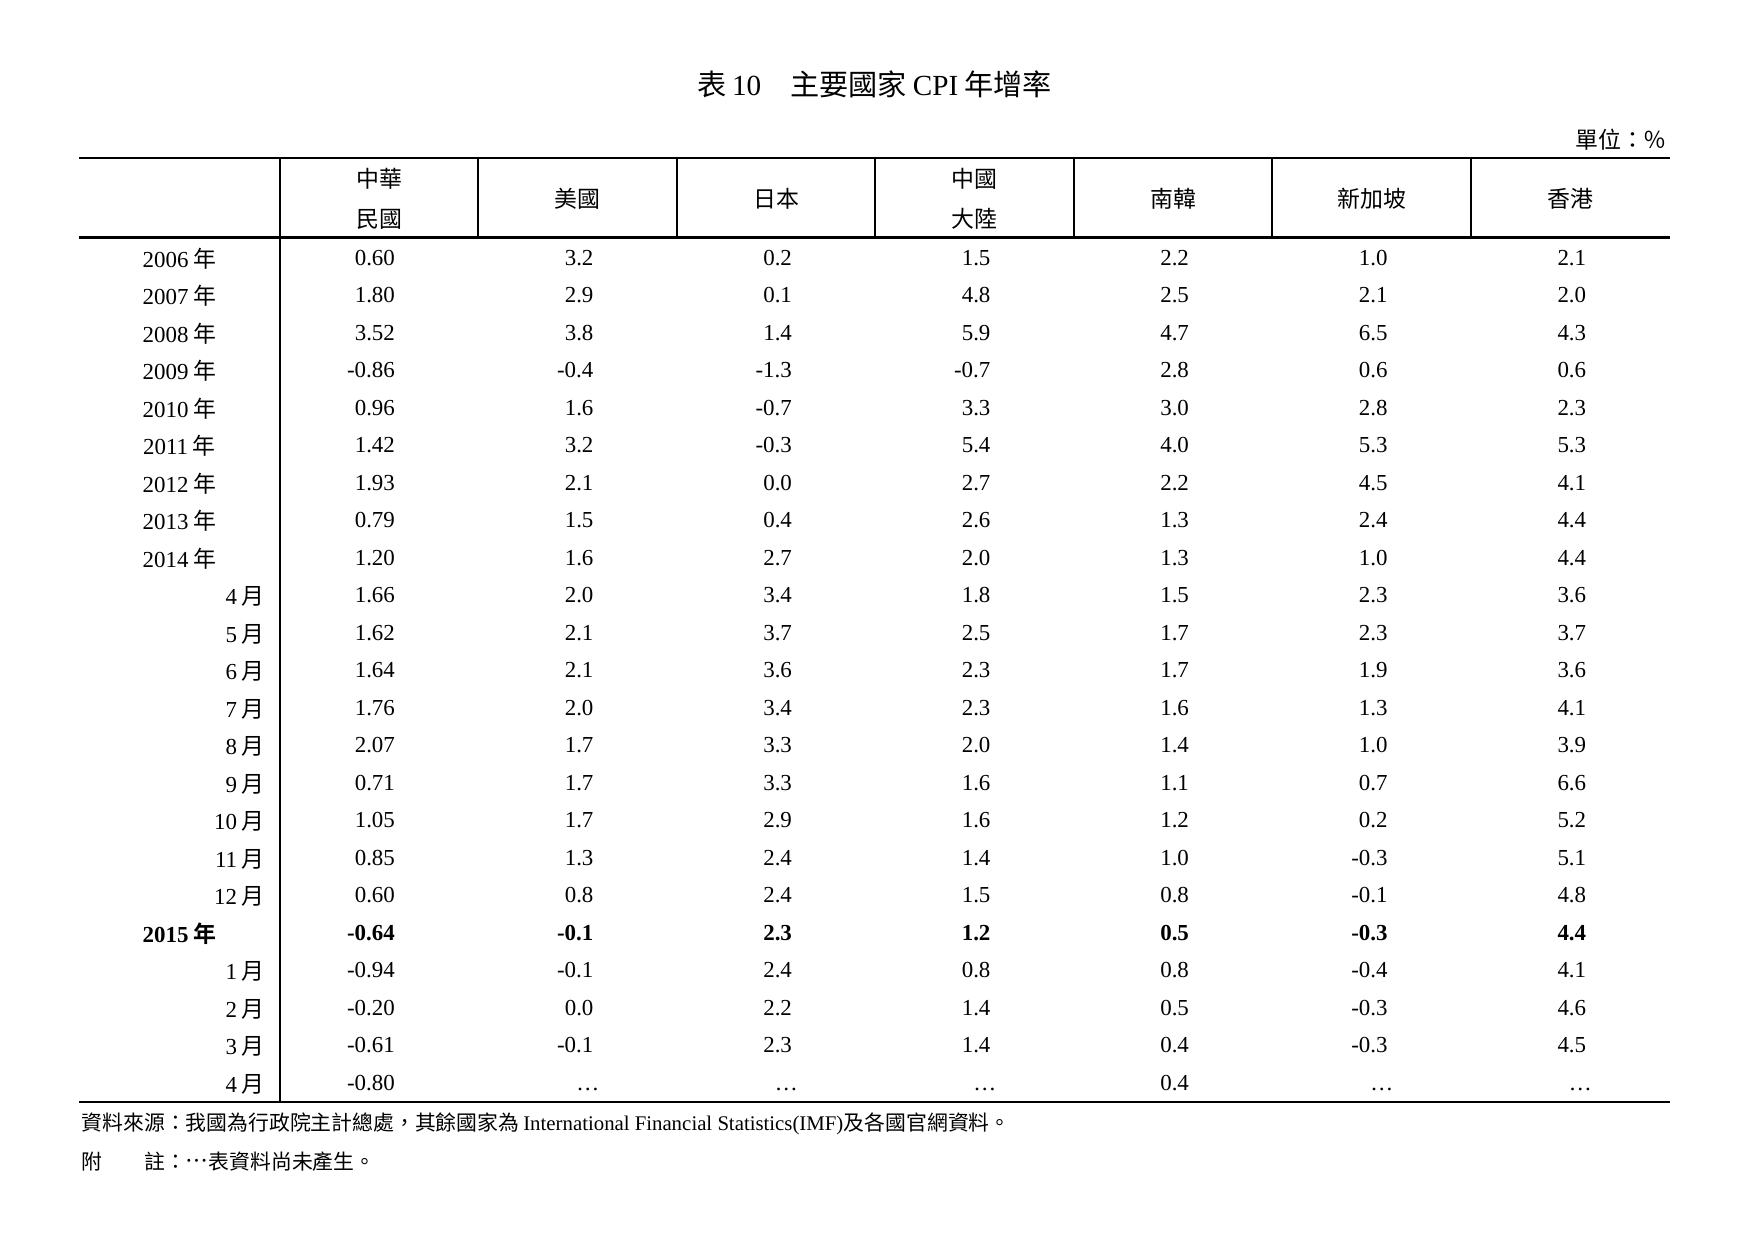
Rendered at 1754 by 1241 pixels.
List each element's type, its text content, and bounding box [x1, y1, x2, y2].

table_cell 2.0 [478, 576, 677, 613]
table_cell 4.0 [1074, 426, 1272, 463]
table_cell 5.3 [1272, 426, 1471, 463]
table_cell [1342, 120, 1388, 157]
table_cell 2.3 [1272, 576, 1471, 613]
table_cell 0.6 [1272, 351, 1471, 388]
table_cell 1.6 [478, 389, 677, 426]
table_cell -0.20 [281, 989, 478, 1026]
table_cell 中國 [876, 159, 1073, 197]
table_cell 1.93 [281, 464, 478, 501]
table_cell 1.6 [1074, 689, 1272, 726]
table_cell 2.1 [1272, 276, 1471, 313]
table_cell … [677, 1064, 875, 1101]
table_cell 3.0 [1074, 389, 1272, 426]
table_cell 2.1 [478, 614, 677, 651]
table_cell 1.5 [478, 501, 677, 538]
table_cell 2.0 [478, 689, 677, 726]
table_cell 2.4 [677, 839, 875, 876]
table_cell 4.1 [1471, 464, 1669, 501]
table_cell 2014年 [79, 539, 279, 576]
table_cell -0.1 [1272, 876, 1471, 913]
table_cell -0.1 [478, 951, 677, 988]
table_cell 1.66 [281, 576, 478, 613]
table_cell 南韓 [1075, 159, 1271, 236]
table_cell -0.1 [478, 1026, 677, 1063]
table_cell 中華 [281, 159, 477, 197]
table_cell 1.0 [1272, 239, 1471, 276]
table_cell 4.1 [1471, 689, 1669, 726]
table_cell 2.3 [677, 914, 875, 951]
table_cell 2.07 [281, 726, 478, 763]
table_cell 3.8 [478, 314, 677, 351]
table_cell 2.9 [677, 801, 875, 838]
table_cell 1.20 [281, 539, 478, 576]
table_cell 7月 [79, 689, 279, 726]
table_cell -0.64 [281, 914, 478, 951]
table_cell 4.4 [1471, 914, 1669, 951]
table_cell 1.76 [281, 689, 478, 726]
table_cell 2.2 [1074, 239, 1272, 276]
table_cell 3.52 [281, 314, 478, 351]
table_cell 2013年 [79, 501, 279, 538]
table_cell 4.8 [875, 276, 1074, 313]
table_cell 0.85 [281, 839, 478, 876]
table_cell 2.4 [677, 951, 875, 988]
table_cell 2.2 [1074, 464, 1272, 501]
table_cell 0.5 [1074, 989, 1272, 1026]
table_cell 2.7 [875, 464, 1074, 501]
table_cell 3.7 [677, 614, 875, 651]
table_cell 2011年 [79, 426, 279, 463]
table_cell 1.4 [677, 314, 875, 351]
table_cell 1.05 [281, 801, 478, 838]
table_cell 1.0 [1074, 839, 1272, 876]
table_cell 香港 [1472, 159, 1669, 236]
table_cell 5.1 [1471, 839, 1669, 876]
table_cell 2.0 [1471, 276, 1669, 313]
table_cell 1.6 [478, 539, 677, 576]
table_cell 2.5 [875, 614, 1074, 651]
table_cell 2.9 [478, 276, 677, 313]
table_cell 5.4 [875, 426, 1074, 463]
table_cell … [1272, 1064, 1471, 1101]
table_cell 日本 [678, 159, 874, 236]
table_cell 0.2 [1272, 801, 1471, 838]
table_cell 資料來源：我國為行政院主計總處，其餘國家為International Financial Statistics(IMF)及各國官網資料。 [79, 1103, 1669, 1141]
table_cell 9月 [79, 764, 279, 801]
table_cell 0.71 [281, 764, 478, 801]
table_cell -0.3 [1272, 914, 1471, 951]
table_cell 1.7 [478, 726, 677, 763]
table_cell -0.3 [1272, 839, 1471, 876]
table_cell 2.1 [478, 464, 677, 501]
table_cell 1.6 [875, 764, 1074, 801]
table_cell 1.1 [1074, 764, 1272, 801]
table_cell 民國 [281, 197, 477, 236]
table_cell 1.3 [1074, 539, 1272, 576]
table_cell 1.7 [478, 801, 677, 838]
table_cell 0.8 [875, 951, 1074, 988]
table_cell 4.5 [1272, 464, 1471, 501]
table_cell 2.2 [677, 989, 875, 1026]
table_cell 2.3 [677, 1026, 875, 1063]
table_cell 1.2 [1074, 801, 1272, 838]
table_cell 0.60 [281, 239, 478, 276]
table_cell 0.96 [281, 389, 478, 426]
table_cell 1.3 [478, 839, 677, 876]
table_cell 2.5 [1074, 276, 1272, 313]
table_cell [1299, 120, 1342, 157]
table_cell -0.86 [281, 351, 478, 388]
table_cell 5.2 [1471, 801, 1669, 838]
table_cell 8月 [79, 726, 279, 763]
table_cell 2.8 [1074, 351, 1272, 388]
table_cell 3.6 [1471, 651, 1669, 688]
table_cell [1388, 120, 1438, 157]
table_cell 0.2 [677, 239, 875, 276]
table_cell 0.4 [677, 501, 875, 538]
table_cell 3.2 [478, 426, 677, 463]
table_cell 0.60 [281, 876, 478, 913]
table_cell 2.3 [1471, 389, 1669, 426]
table_cell 1.3 [1074, 501, 1272, 538]
table_cell 2.4 [677, 876, 875, 913]
table_cell 2006年 [79, 239, 279, 276]
table_cell 12月 [79, 876, 279, 913]
table_cell 3.6 [1471, 576, 1669, 613]
table_cell … [875, 1064, 1074, 1101]
table_cell 4.4 [1471, 539, 1669, 576]
table_cell 4.5 [1471, 1026, 1669, 1063]
table_cell 1.4 [875, 1026, 1074, 1063]
table_cell 0.5 [1074, 914, 1272, 951]
table_cell 3.6 [677, 651, 875, 688]
table_cell [79, 120, 1224, 157]
table_cell 1.7 [478, 764, 677, 801]
table_cell 2.8 [1272, 389, 1471, 426]
table_cell 5月 [79, 614, 279, 651]
table_cell 2012年 [79, 464, 279, 501]
table_cell 大陸 [876, 197, 1073, 236]
table_cell 0.7 [1272, 764, 1471, 801]
table_cell 1.3 [1272, 689, 1471, 726]
table_cell -0.94 [281, 951, 478, 988]
table_cell 3.7 [1471, 614, 1669, 651]
table_cell -0.80 [281, 1064, 478, 1101]
table_cell 0.8 [1074, 876, 1272, 913]
table_cell … [478, 1064, 677, 1101]
table_cell -0.3 [1272, 989, 1471, 1026]
table_cell 1.4 [875, 989, 1074, 1026]
table_cell 0.0 [677, 464, 875, 501]
table_cell 2015年 [79, 914, 279, 951]
table_cell 1.4 [1074, 726, 1272, 763]
table_cell 1.80 [281, 276, 478, 313]
table_cell -0.7 [875, 351, 1074, 388]
table_cell 0.6 [1471, 351, 1669, 388]
table_cell … [1471, 1064, 1669, 1101]
table_cell 3.4 [677, 689, 875, 726]
table_cell 3.3 [677, 764, 875, 801]
table_cell 0.0 [478, 989, 677, 1026]
table_cell 0.4 [1074, 1064, 1272, 1101]
table_cell -1.3 [677, 351, 875, 388]
table_cell 5.3 [1471, 426, 1669, 463]
table_cell -0.1 [478, 914, 677, 951]
table_cell 0.8 [478, 876, 677, 913]
table_cell 6.5 [1272, 314, 1471, 351]
table_cell 1.6 [875, 801, 1074, 838]
table_cell 0.1 [677, 276, 875, 313]
table_cell 1.4 [875, 839, 1074, 876]
table_cell -0.3 [677, 426, 875, 463]
table_cell 1.0 [1272, 726, 1471, 763]
table_header 表10 主要國家CPI年增率 [79, 45, 1669, 120]
table_cell 2008年 [79, 314, 279, 351]
table_cell 1.7 [1074, 614, 1272, 651]
table_cell 2.3 [1272, 614, 1471, 651]
table_cell 2.3 [875, 689, 1074, 726]
table_cell [1224, 120, 1299, 157]
table_cell 0.79 [281, 501, 478, 538]
table_cell 附 註：…表資料尚未產生。 [79, 1141, 1669, 1178]
table_cell 美國 [479, 159, 676, 236]
table_cell 3月 [79, 1026, 279, 1063]
table_cell 0.8 [1074, 951, 1272, 988]
table_cell 1月 [79, 951, 279, 988]
table_cell 4.7 [1074, 314, 1272, 351]
table_cell [79, 159, 279, 236]
table_cell 3.3 [875, 389, 1074, 426]
table_cell 3.3 [677, 726, 875, 763]
table_cell 4.4 [1471, 501, 1669, 538]
table_cell 3.2 [478, 239, 677, 276]
table_cell 4月 [79, 576, 279, 613]
table_cell -0.3 [1272, 1026, 1471, 1063]
table_cell 2.0 [875, 726, 1074, 763]
table_cell 單位：％ [1438, 120, 1669, 157]
table_cell 11月 [79, 839, 279, 876]
table_cell 0.4 [1074, 1026, 1272, 1063]
table_cell 6月 [79, 651, 279, 688]
table_cell 2.6 [875, 501, 1074, 538]
table_cell 2.4 [1272, 501, 1471, 538]
table_cell 1.5 [875, 239, 1074, 276]
table_cell 1.2 [875, 914, 1074, 951]
table_cell 1.5 [1074, 576, 1272, 613]
table_cell 1.64 [281, 651, 478, 688]
table_cell -0.4 [1272, 951, 1471, 988]
table_cell 3.9 [1471, 726, 1669, 763]
table_cell 2.0 [875, 539, 1074, 576]
table_cell 6.6 [1471, 764, 1669, 801]
table_cell 10月 [79, 801, 279, 838]
table_cell 2007年 [79, 276, 279, 313]
table_cell 新加坡 [1273, 159, 1470, 236]
table_cell 2月 [79, 989, 279, 1026]
table_cell -0.4 [478, 351, 677, 388]
table_cell 3.4 [677, 576, 875, 613]
table_cell 1.8 [875, 576, 1074, 613]
table_cell 1.42 [281, 426, 478, 463]
table_cell 4.8 [1471, 876, 1669, 913]
table_cell 4.6 [1471, 989, 1669, 1026]
table_cell -0.61 [281, 1026, 478, 1063]
table_cell 4.1 [1471, 951, 1669, 988]
table_cell 4.3 [1471, 314, 1669, 351]
table_cell 2.3 [875, 651, 1074, 688]
table_cell 2.1 [1471, 239, 1669, 276]
table_cell 2.1 [478, 651, 677, 688]
table_cell 1.9 [1272, 651, 1471, 688]
table_cell 1.5 [875, 876, 1074, 913]
table_cell 4月 [79, 1064, 279, 1101]
table_cell 1.62 [281, 614, 478, 651]
table_cell -0.7 [677, 389, 875, 426]
table_cell 2.7 [677, 539, 875, 576]
table_cell 2010年 [79, 389, 279, 426]
table_cell 5.9 [875, 314, 1074, 351]
table_cell 1.7 [1074, 651, 1272, 688]
table_cell 2009年 [79, 351, 279, 388]
table_cell 1.0 [1272, 539, 1471, 576]
